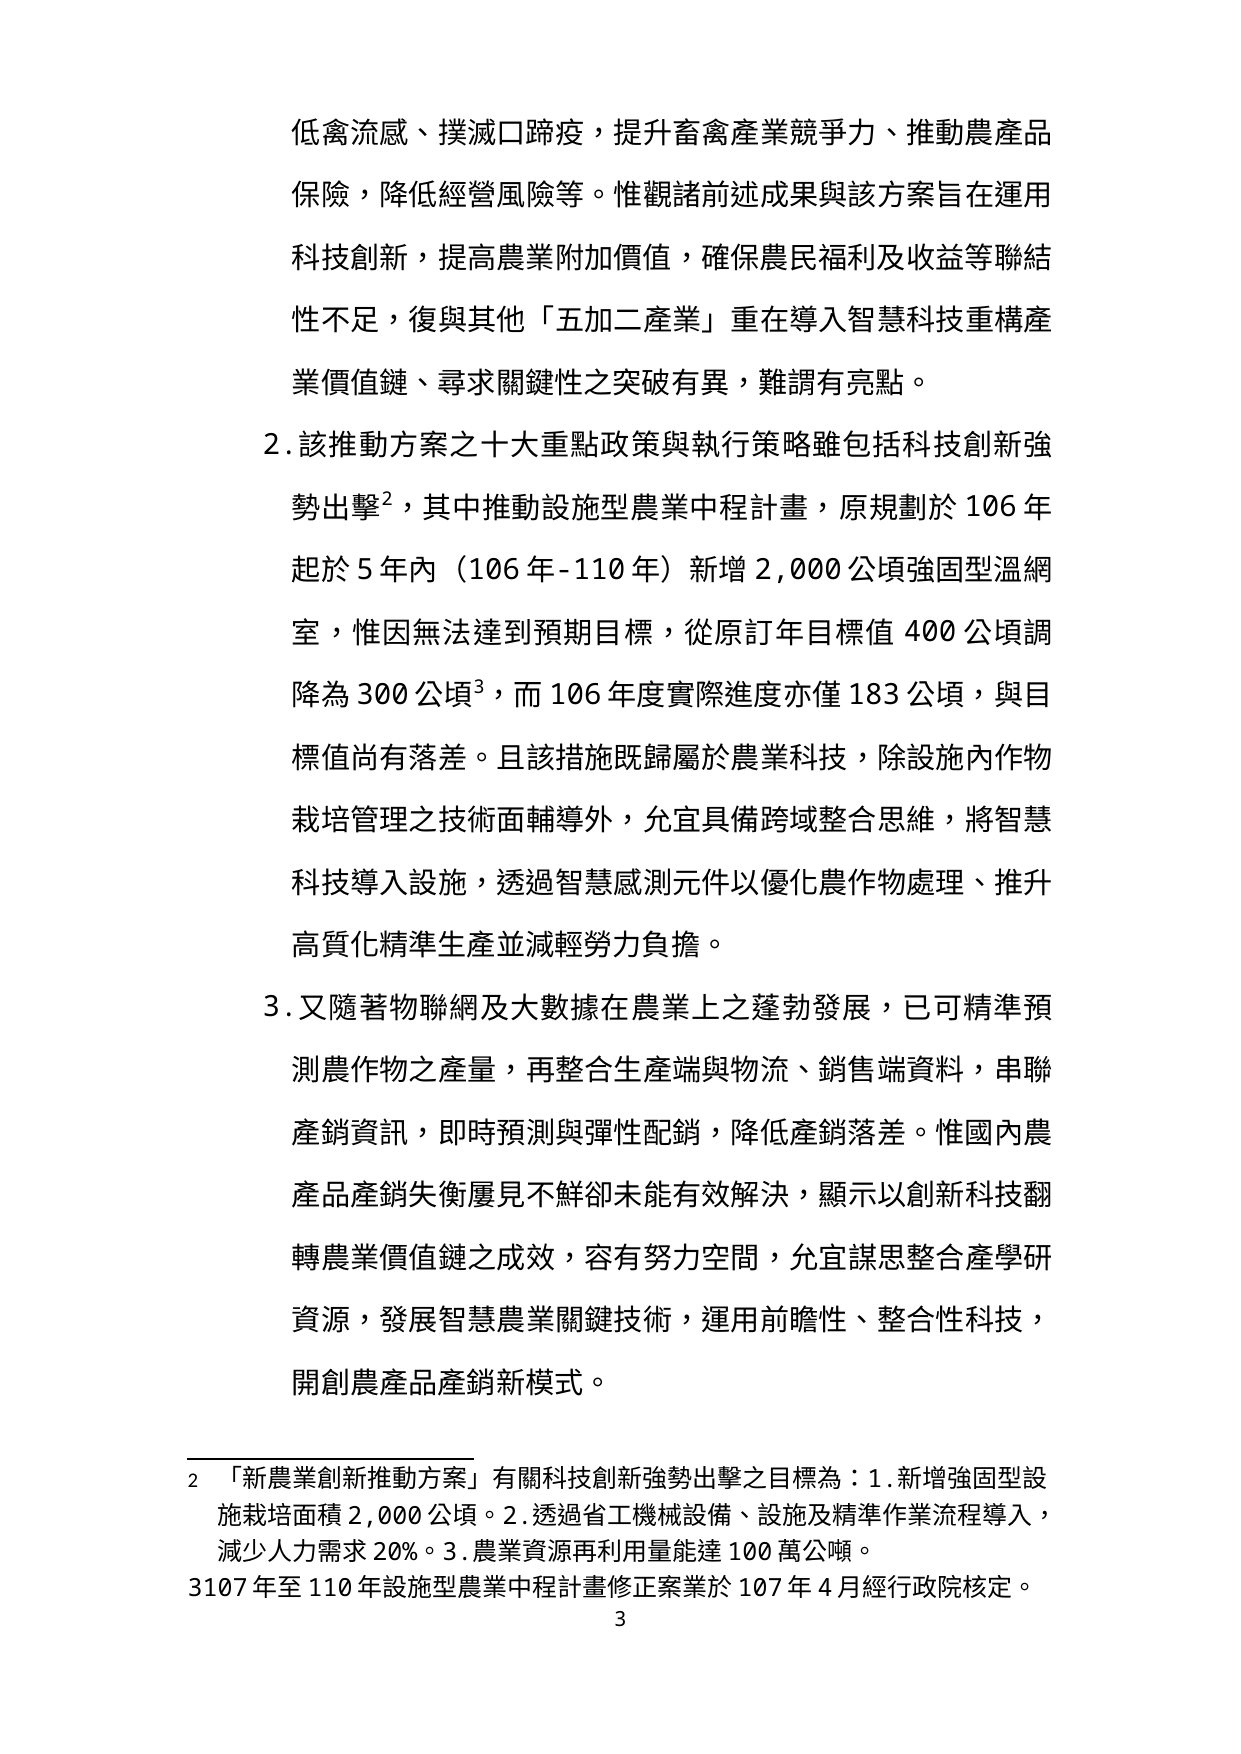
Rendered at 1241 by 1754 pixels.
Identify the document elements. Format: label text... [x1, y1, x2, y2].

text 3.又隨著物聯網及大數據在農業上之蓬勃發展，已可精準預測農作物之產量，再整合生產端與物流、銷售端資料，串聯產銷資訊，即時預測與彈性配銷，降低產銷落差。惟國內農產品產銷失衡屢見不鮮卻未能有效解決，顯示以創新科技翻轉農業價值鏈之成效，容有努力空間，允宜謀思整合產學研資源，發展智慧農業關鍵技術，運用前瞻性、整合性科技，開創農產品產銷新模式。 [262, 964, 1053, 1401]
text 「新農業創新推動方案」有關科技創新強勢出擊之目標為：1.新增強固型設施栽培面積2,000公頃。2.透過省工機械設備、設施及精準作業流程導入，減少人力需求20%。3.農業資源再利用量能達100萬公噸。 [187, 1459, 1053, 1568]
text 低禽流感、撲滅口蹄疫，提升畜禽產業競爭力、推動農產品保險，降低經營風險等。惟觀諸前述成果與該方案旨在運用科技創新，提高農業附加價值，確保農民福利及收益等聯結性不足，復與其他「五加二產業」重在導入智慧科技重構產業價值鏈、尋求關鍵性之突破有異，難謂有亮點。 [262, 89, 1053, 401]
text 2.該推動方案之十大重點政策與執行策略雖包括科技創新強勢出擊，其中推動設施型農業中程計畫，原規劃於106年起於5年內（106年-110年）新增2,000公頃強固型溫網室，惟因無法達到預期目標，從原訂年目標值400公頃調降為300公頃，而106年度實際進度亦僅183公頃，與目標值尚有落差。且該措施既歸屬於農業科技，除設施內作物栽培管理之技術面輔導外，允宜具備跨域整合思維，將智慧科技導入設施，透過智慧感測元件以優化農作物處理、推升高質化精準生產並減輕勞力負擔。 [262, 401, 1053, 964]
text 107年至110年設施型農業中程計畫修正案業於107年4月經行政院核定。 [187, 1568, 1053, 1604]
